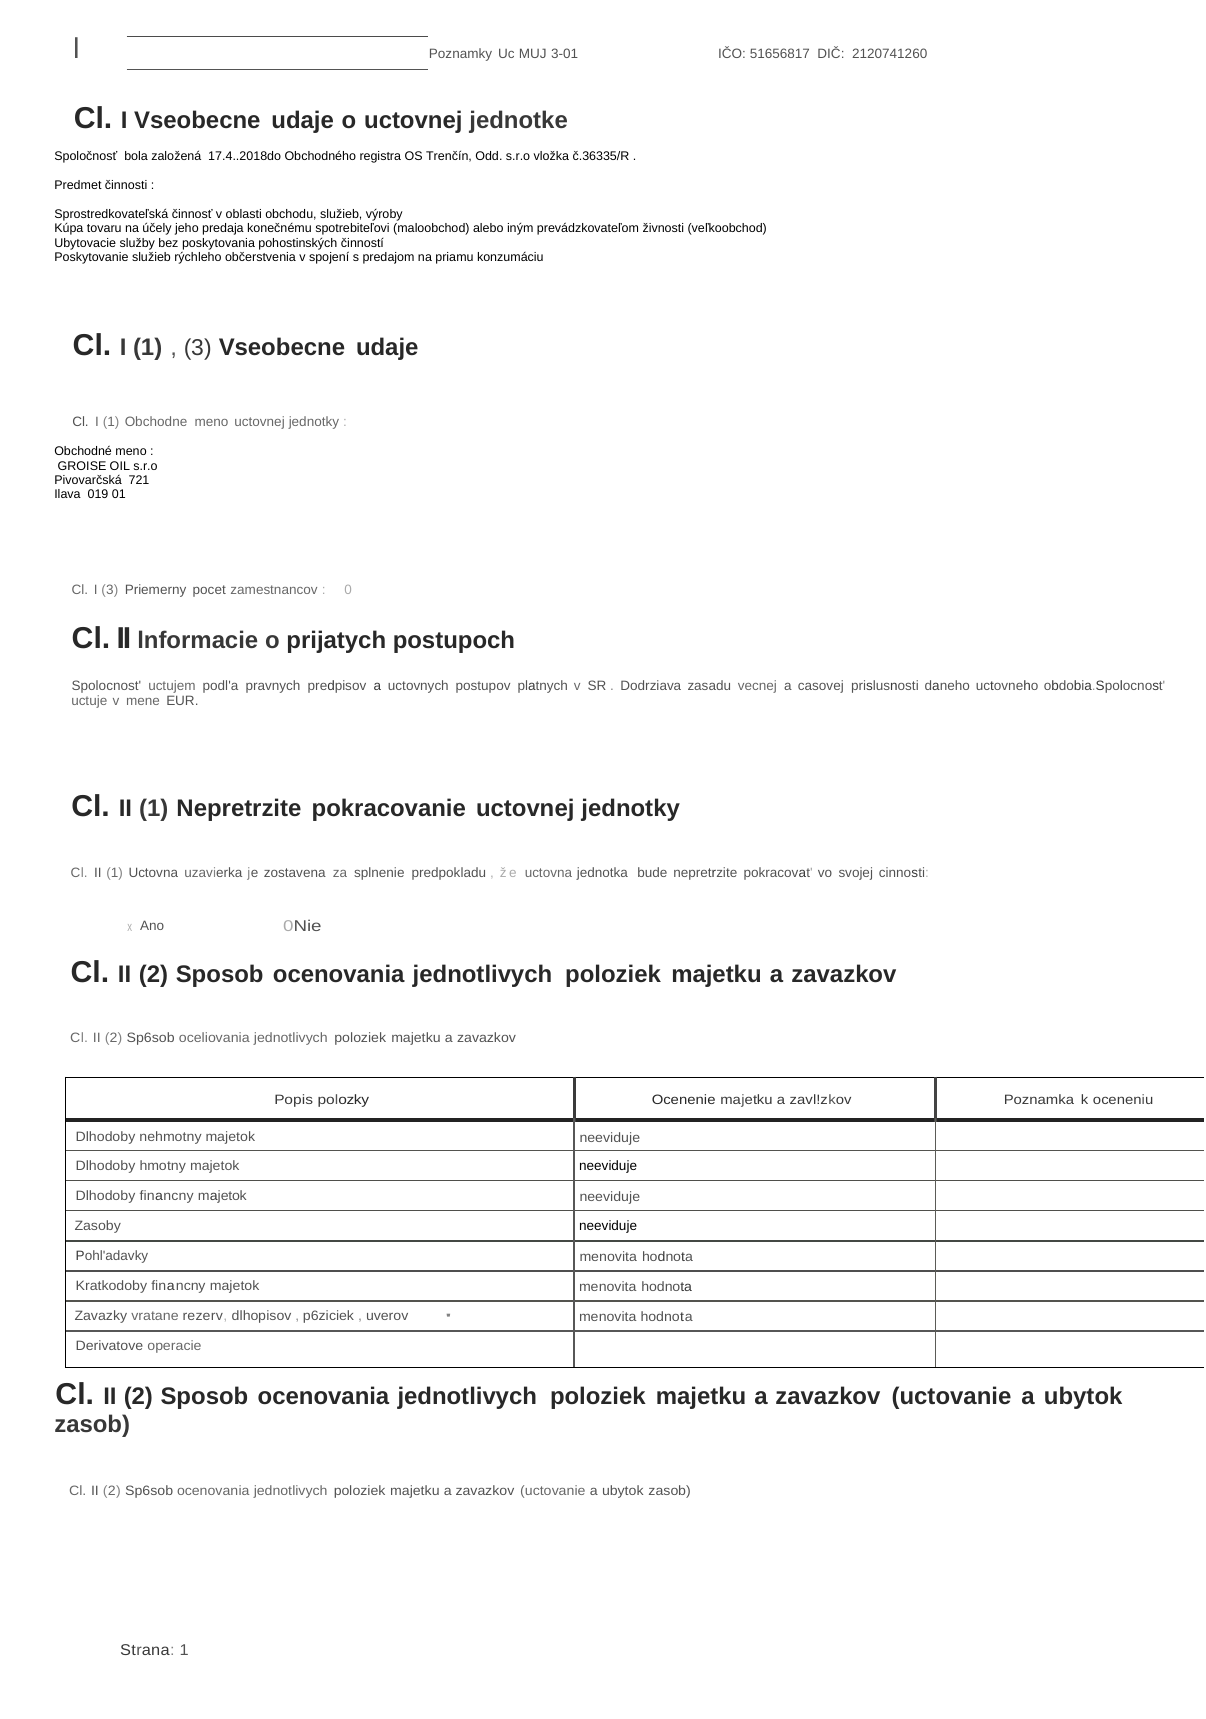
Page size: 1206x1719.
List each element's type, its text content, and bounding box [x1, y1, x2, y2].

text Cl. I (1) , (3) Vseobecne udaje [72, 326, 1205, 361]
text I Poznamky Uc MUJ 3-01 IČO: 51656817 DIČ: 2120741260 [72, 30, 1205, 64]
table_cell Kratkodoby financny majetok [66, 1272, 573, 1300]
table_cell [936, 1151, 1204, 1179]
table_cell Pohl'adavky [66, 1242, 573, 1270]
text Predmet činnosti : [54, 178, 1205, 192]
text Cl. II (2) Sp6sob oceliovania jednotlivych poloziek majetku a zavazkov [70, 1030, 1205, 1046]
subtitle Cl. II (2) Sposob ocenovania jednotlivych poloziek majetku a zavazkov [70, 954, 1205, 989]
text Poskytovanie služieb rýchleho občerstvenia v spojení s predajom na priamu konzumáciu [54, 250, 1205, 264]
table_cell [936, 1122, 1204, 1149]
table_cell [936, 1302, 1204, 1330]
table_cell [575, 1332, 935, 1366]
table_cell Zasoby [66, 1211, 573, 1240]
table_cell menovita hodnota [575, 1242, 935, 1270]
table_header Poznamka k oceneniu [937, 1078, 1204, 1118]
text Cl. II (1) Uctovna uzavierka je zostavena za splnenie predpokladu , že uctovna jednotka bude nepretrzite pokracovat' vo svojej cinnosti: x Ano 0Nie [70, 826, 932, 934]
table_cell [936, 1332, 1204, 1366]
table_cell [936, 1242, 1204, 1270]
text Strana: 1 [120, 1641, 1205, 1659]
text Pivovarčská 721 [54, 472, 1205, 487]
text Obchodné meno : [54, 444, 1205, 458]
table_cell neeviduje [575, 1211, 935, 1240]
table_cell [936, 1181, 1204, 1210]
table_cell Derivatove operacie [66, 1332, 573, 1366]
text Cl. I (3) Priemerny pocet zamestnancov : 0 [71, 584, 1205, 597]
text Cl. II (2) Sp6sob ocenovania jednotlivych poloziek majetku a zavazkov (uctovanie a ubytok zasob) [69, 1482, 1205, 1498]
table_cell neeviduje [575, 1151, 935, 1179]
table_cell menovita hodnota [575, 1302, 935, 1330]
text Ubytovacie služby bez poskytovania pohostinských činností [54, 235, 1205, 250]
text Sprostredkovateľská činnosť v oblasti obchodu, služieb, výroby [54, 207, 1205, 221]
table_cell Dlhodoby nehmotny majetok [66, 1122, 573, 1149]
subtitle Cl. II (1) Nepretrzite pokracovanie uctovnej jednotky [71, 788, 1205, 823]
table_cell menovita hodnota [575, 1272, 935, 1300]
table_cell Dlhodoby hmotny majetok [66, 1151, 573, 1179]
table_cell Dlhodoby financny majetok [66, 1181, 573, 1210]
text Cl. I (1) Obchodne meno uctovnej jednotky : [72, 413, 351, 429]
table_cell neeviduje [575, 1181, 935, 1210]
text Spolocnost' uctujem podl'a pravnych predpisov a uctovnych postupov platnych v SR . Dodrziava zasadu vecnej a casovej prislusnosti daneho uctovneho obdobia.Spolocnost' uctuje v mene EUR. [71, 677, 1199, 709]
table_cell [936, 1272, 1204, 1300]
text GROISE OIL s.r.o [54, 458, 1205, 472]
table_cell neeviduje [575, 1122, 935, 1149]
table_cell Zavazky vratane rezerv, dlhopisov , p6ziciek , uverov ' [66, 1302, 573, 1330]
subtitle Cl. I Vseobecne udaje o uctovnej jednotke [73, 101, 1205, 135]
table_header Ocenenie majetku a zavl!zkov [576, 1078, 934, 1118]
text Spoločnosť bola založená 17.4..2018do Obchodného registra OS Trenčín, Odd. s.r.o vložka č.36335/R . [54, 149, 1205, 163]
subtitle Cl. II (2) Sposob ocenovania jednotlivych poloziek majetku a zavazkov (uctovanie a ubytok zasob) [54, 1382, 1199, 1438]
table_header Popis polozky [66, 1078, 573, 1118]
text Ilava 019 01 [54, 487, 1205, 501]
text Kúpa tovaru na účely jeho predaja konečnému spotrebiteľovi (maloobchod) alebo iným prevádzkovateľom živnosti (veľkoobchod) [54, 221, 1205, 235]
subtitle Cl. II lnformacie o prijatych postupoch [71, 620, 1205, 654]
table_cell [936, 1211, 1204, 1240]
